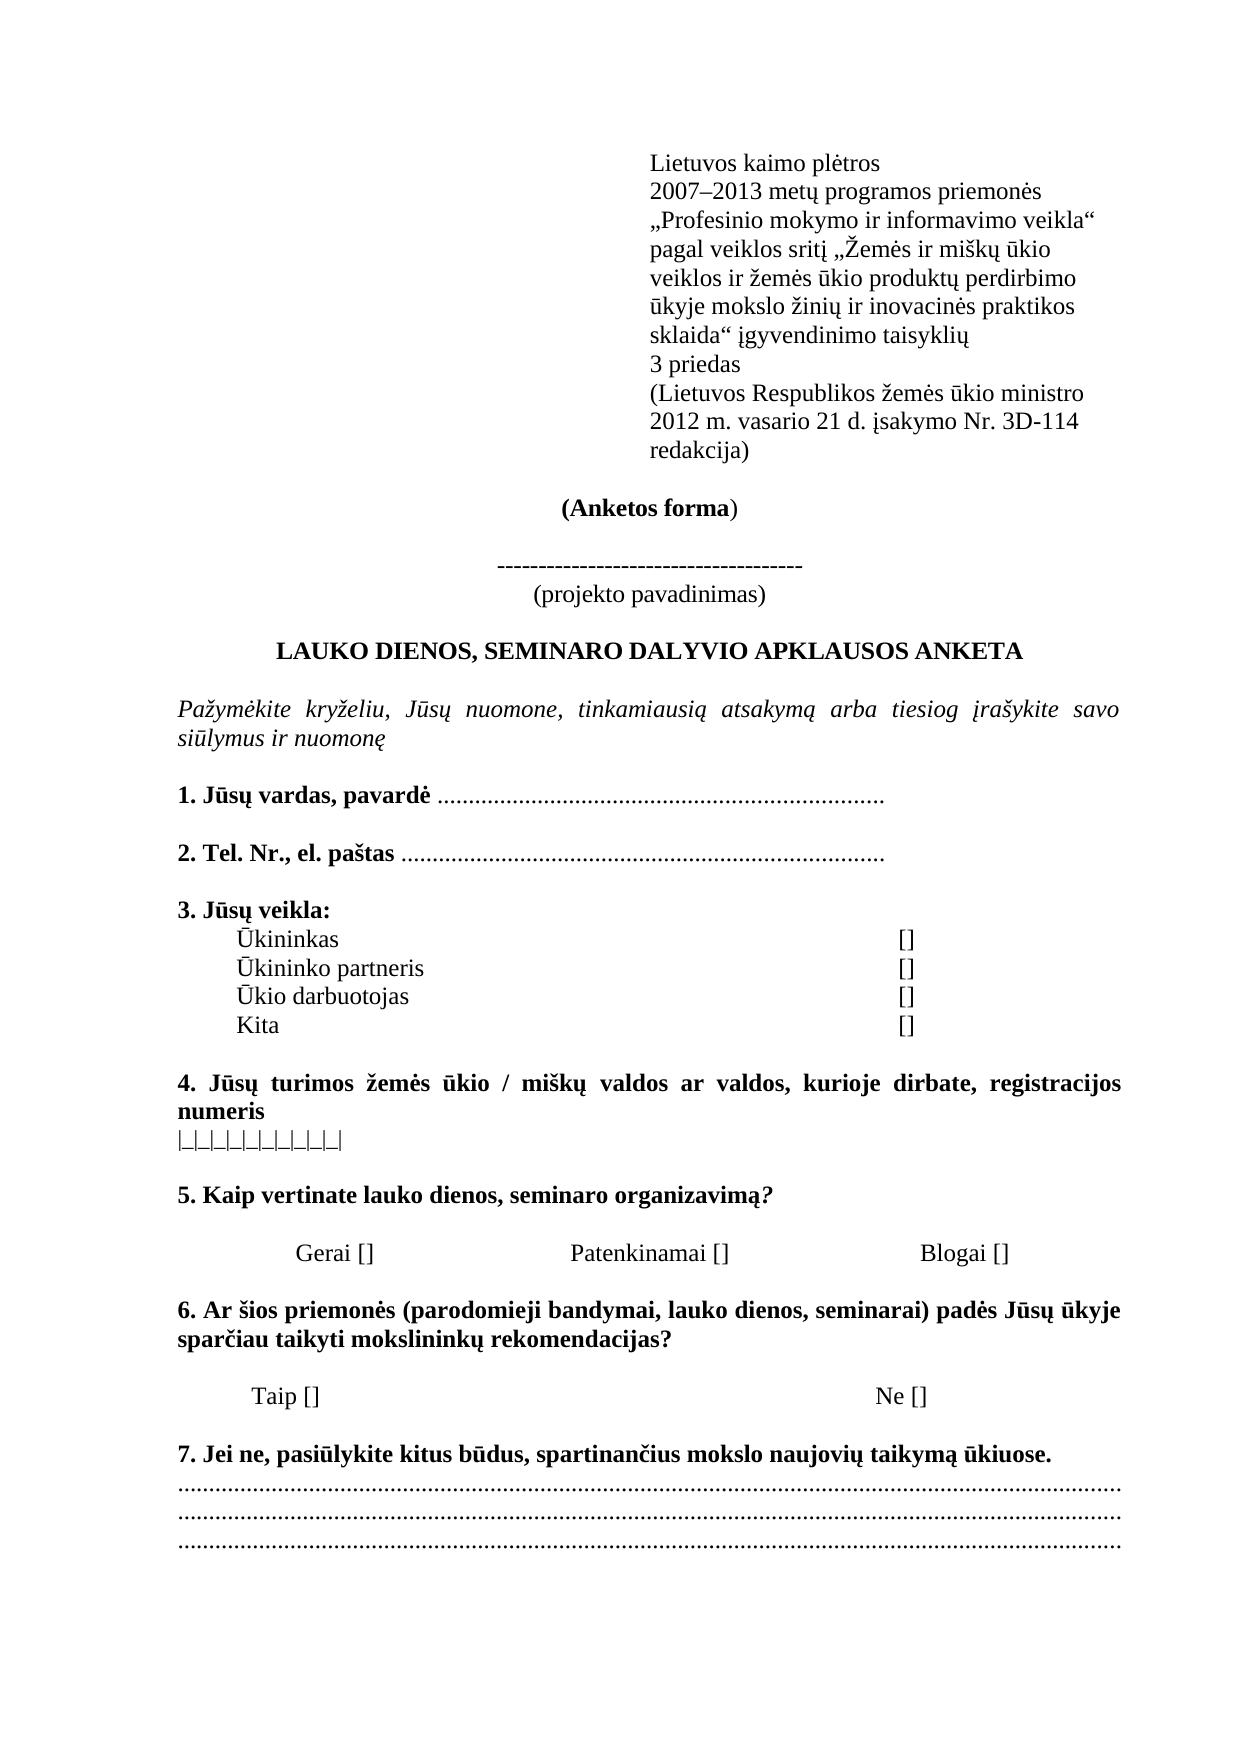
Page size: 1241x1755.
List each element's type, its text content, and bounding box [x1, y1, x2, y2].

text Ūkio darbuotojas [][] [177, 981, 1122, 1010]
text Ūkininko partneris [][] [177, 953, 1122, 981]
text (projekto pavadinimas) [177, 579, 1122, 608]
text 2007–2013 metų programos priemonės [649, 176, 1122, 205]
text ... [177, 1525, 1122, 1554]
table_header Gerai [][] [177, 1238, 492, 1266]
text Taip [][] Ne [][] [215, 1381, 1122, 1410]
text Kita [][] [177, 1010, 1122, 1039]
text Lietuvos kaimo plėtros [649, 148, 1122, 176]
text 2012 m. vasario 21 d. įsakymo Nr. 3D-114 [649, 406, 1122, 435]
text 3. Jūsų veikla: [177, 895, 1122, 924]
text ... [177, 1468, 1122, 1496]
text 5. Kaip vertinate lauko dienos, seminaro organizavimą? [177, 1180, 1122, 1209]
text „Profesinio mokymo ir informavimo veikla“ [649, 205, 1122, 234]
text veiklos ir žemės ūkio produktų perdirbimo [649, 263, 1122, 291]
text ūkyje mokslo žinių ir inovacinės praktikos [649, 291, 1122, 320]
table_header Patenkinamai [][] [492, 1238, 807, 1266]
text 7. Jei ne, pasiūlykite kitus būdus, spartinančius mokslo naujovių taikymą ūkiuose. [177, 1439, 1122, 1468]
text 6. Ar šios priemonės (parodomieji bandymai, lauko dienos, seminarai) padės Jūsų ūkyje sparčiau taikyti mokslininkų rekomendacijas? [177, 1295, 1122, 1353]
text ------------------------------------- [177, 550, 1122, 579]
text 2. Tel. Nr., el. paštas [177, 838, 1122, 866]
text ... [177, 1496, 1122, 1525]
text Ūkininkas [][] [177, 924, 1122, 953]
text 1. Jūsų vardas, pavardė [177, 780, 1122, 809]
text |_|_|_|_|_|_|_|_|_|_| [177, 1125, 1122, 1151]
text redakcija) [649, 435, 1122, 464]
table_header Blogai [][] [807, 1238, 1122, 1266]
text (Anketos forma) [177, 493, 1122, 521]
text (Lietuvos Respublikos žemės ūkio ministro [649, 378, 1122, 406]
text 4. Jūsų turimos žemės ūkio / miškų valdos ar valdos, kurioje dirbate, registracijos numeris [177, 1068, 1122, 1125]
text pagal veiklos sritį „Žemės ir miškų ūkio [649, 234, 1122, 263]
text Pažymėkite kryželiu, Jūsų nuomone, tinkamiausią atsakymą arba tiesiog įrašykite savo siūlymus ir nuomonę [177, 694, 1122, 751]
text 3 priedas [649, 349, 1122, 378]
text sklaida“ įgyvendinimo taisyklių [649, 320, 1122, 349]
text LAUKO DIENOS, SEMINARO DALYVIO APKLAUSOS ANKETA [177, 636, 1122, 665]
